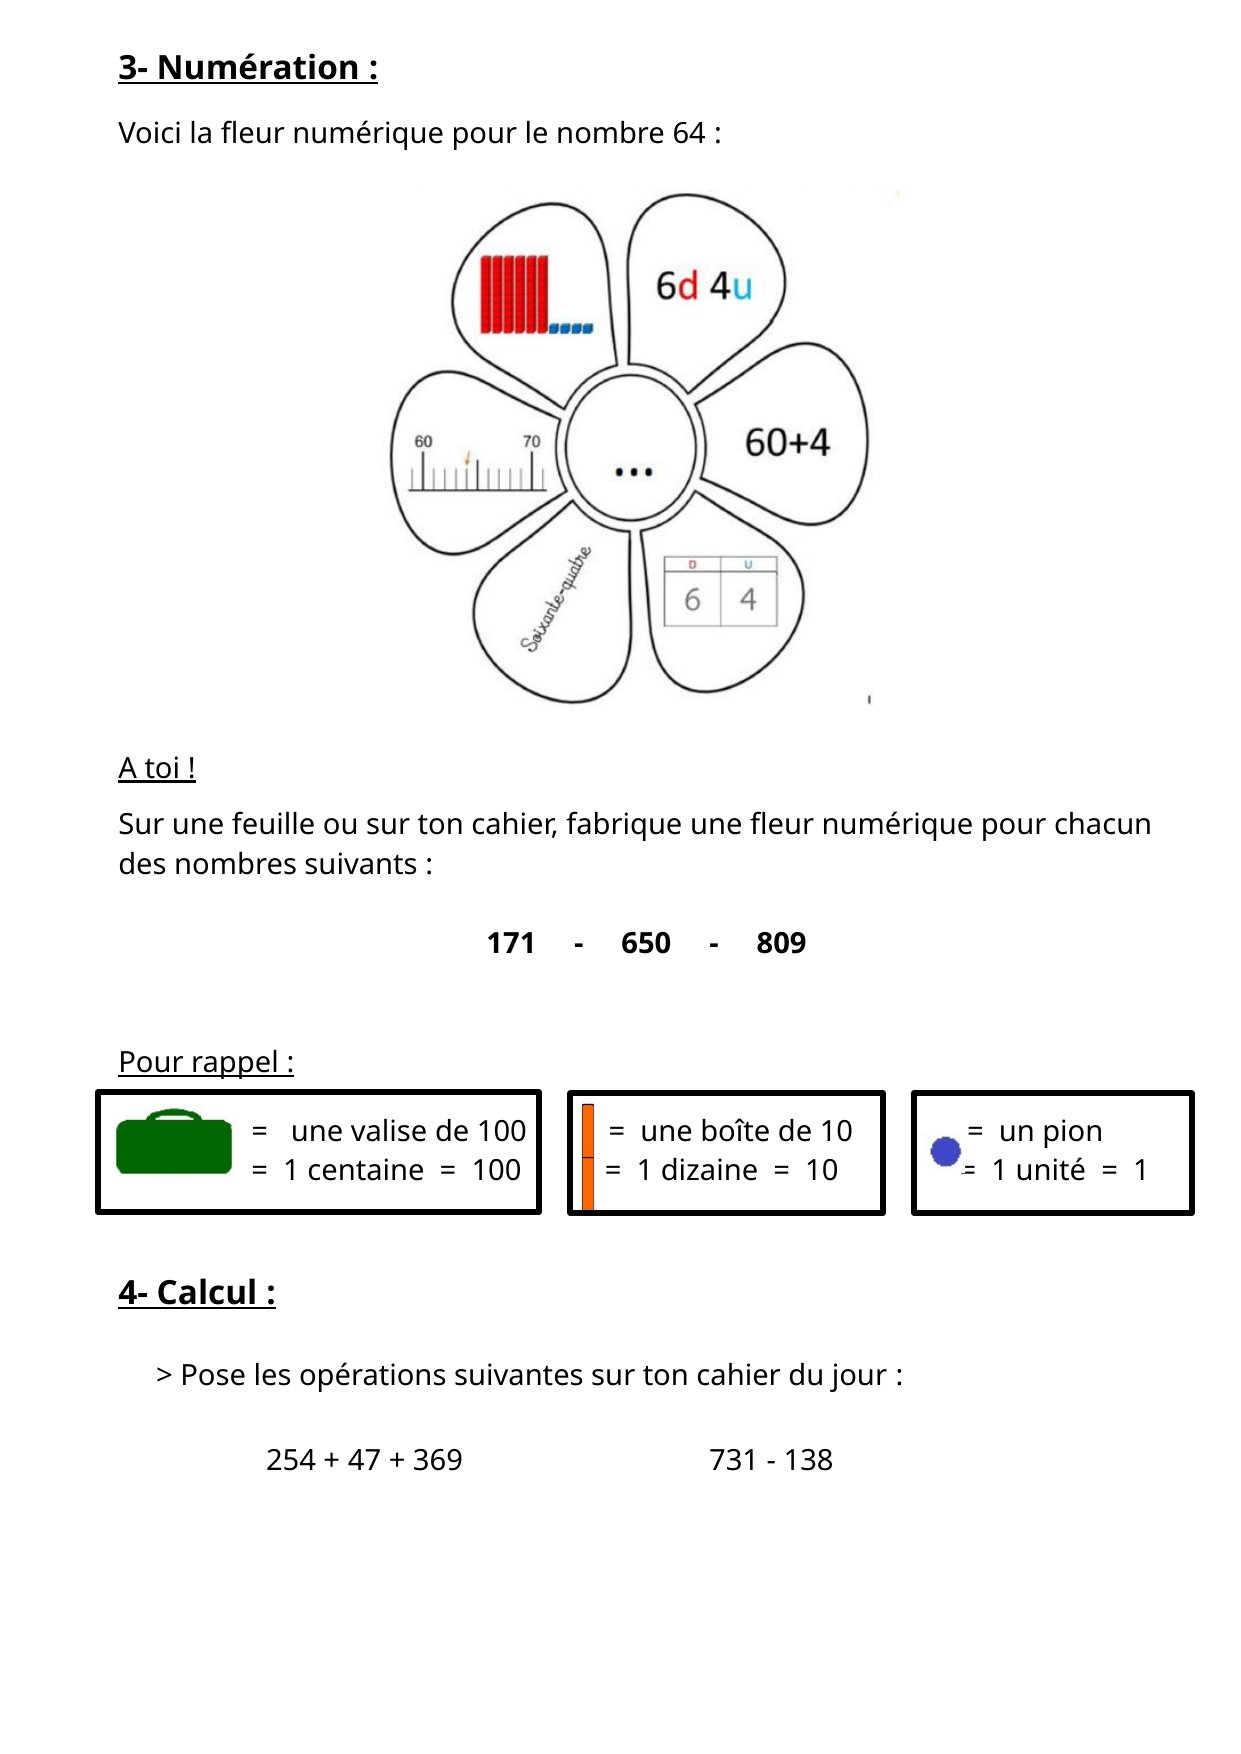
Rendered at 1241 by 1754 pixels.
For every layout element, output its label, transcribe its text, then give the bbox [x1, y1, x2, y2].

text 4- Calcul : [118, 1269, 1175, 1314]
text = 1 centaine = 100 [118, 1149, 536, 1189]
text = 1 dizaine = 10 [595, 1149, 880, 1189]
picture [111, 1103, 236, 1179]
text A toi ! [118, 747, 1175, 787]
text > Pose les opérations suivantes sur ton cahier du jour : [118, 1354, 1175, 1393]
picture [923, 1130, 966, 1173]
text 254 + 47 + 369 731 - 138 [118, 1439, 1175, 1478]
text [542, 1149, 567, 1189]
text [886, 1149, 911, 1189]
text = un pion [917, 1110, 1175, 1149]
text [886, 1110, 911, 1149]
text Pour rappel : [118, 1042, 1175, 1081]
text Voici la fleur numérique pour le nombre 64 : [118, 112, 1175, 152]
text = une valise de 100 [236, 1110, 536, 1149]
text 3- Numération : [118, 44, 1175, 89]
picture [579, 1101, 595, 1210]
text 171 - 650 - 809 [118, 923, 1175, 962]
text Sur une feuille ou sur ton cahier, fabrique une fleur numérique pour chacun des nombres suivants : [118, 804, 1175, 883]
picture [360, 190, 899, 720]
text = 1 unité = 1 [917, 1149, 1175, 1189]
text = une boîte de 10 [595, 1110, 880, 1149]
text [542, 1110, 567, 1149]
